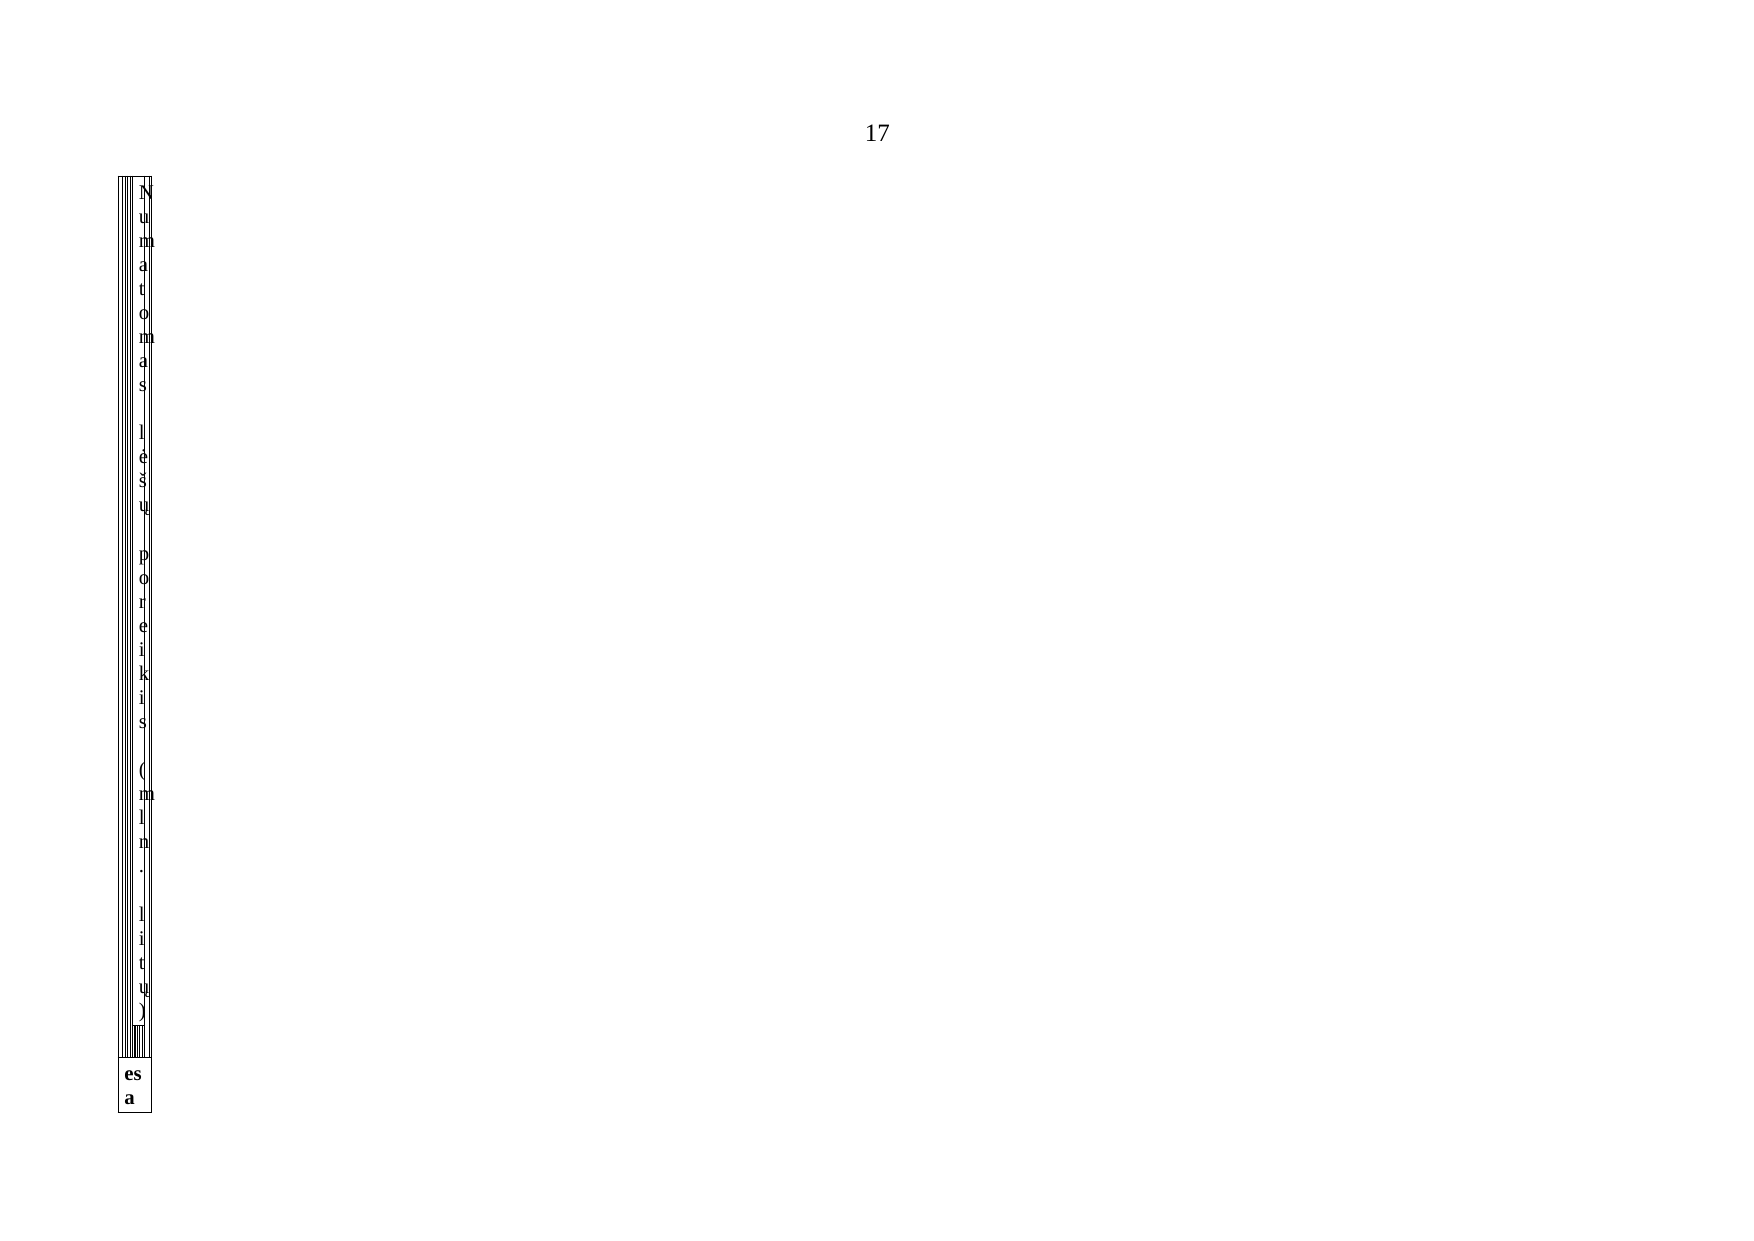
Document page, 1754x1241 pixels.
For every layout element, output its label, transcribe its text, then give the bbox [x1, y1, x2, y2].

table_header Numatomi finansavimo šaltiniai [145, 335, 149, 791]
table_header Numatomi finansavimo šaltiniai [145, 792, 149, 1057]
table_header Numatomas lėšų poreikis (mln. litų) [133, 177, 144, 1025]
